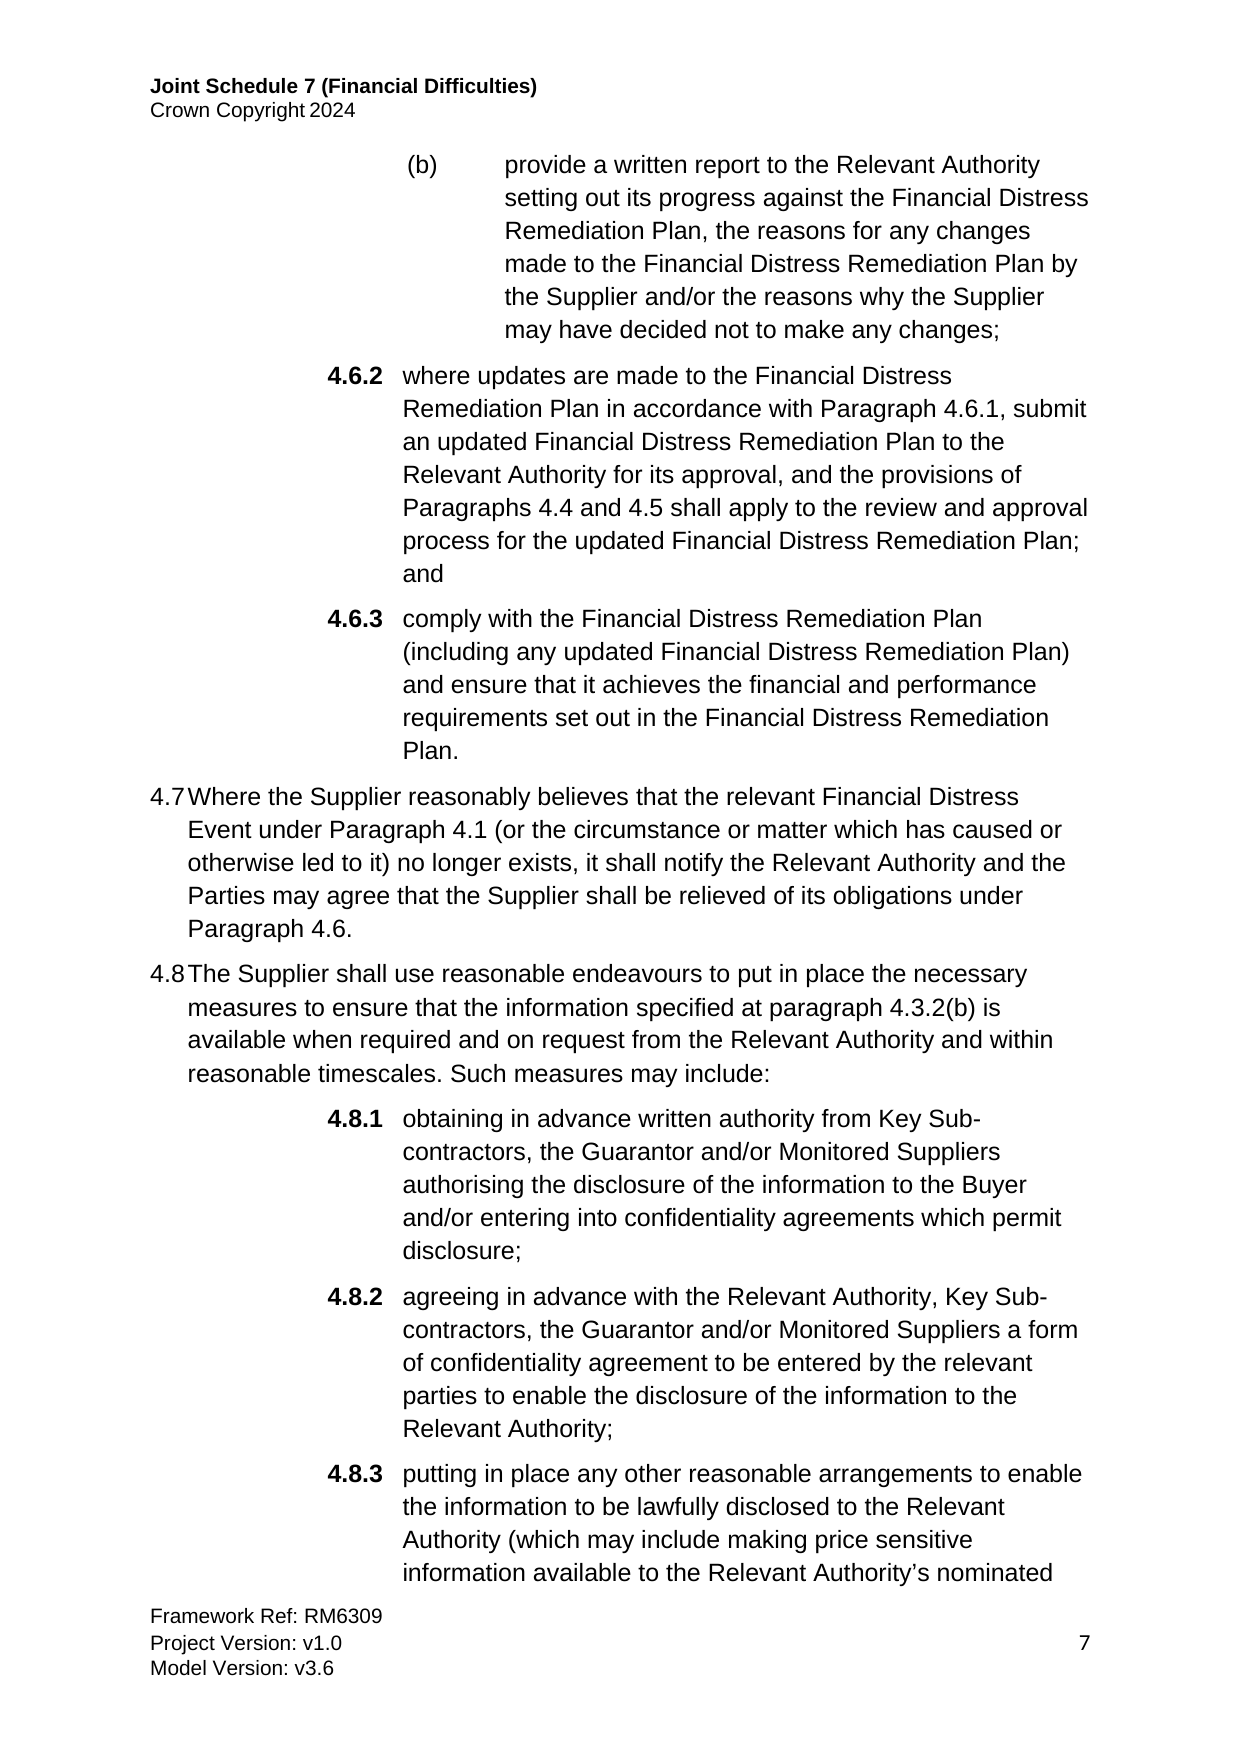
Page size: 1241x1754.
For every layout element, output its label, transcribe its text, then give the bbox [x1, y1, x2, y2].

list putting in place any other reasonable arrangements to enable the information to be lawfully disclosed to the Relevant Authority (which may include making price sensitive information available to the Relevant Authority’s nominated [327, 1459, 1090, 1587]
list provide a written report to the Relevant Authority setting out its progress against the Financial Distress Remediation Plan, the reasons for any changes made to the Financial Distress Remediation Plan by the Supplier and/or the reasons why the Supplier may have decided not to make any changes; [407, 150, 1090, 344]
list The Supplier shall use reasonable endeavours to put in place the necessary measures to ensure that the information specified at paragraph 4.3.2(b) is available when required and on request from the Relevant Authority and within reasonable timescales. Such measures may include: [150, 959, 1090, 1087]
list agreeing in advance with the Relevant Authority, Key Sub-contractors, the Guarantor and/or Monitored Suppliers a form of confidentiality agreement to be entered by the relevant parties to enable the disclosure of the information to the Relevant Authority; [327, 1282, 1090, 1442]
list obtaining in advance written authority from Key Sub-contractors, the Guarantor and/or Monitored Suppliers authorising the disclosure of the information to the Buyer and/or entering into confidentiality agreements which permit disclosure; [327, 1104, 1090, 1265]
list comply with the Financial Distress Remediation Plan (including any updated Financial Distress Remediation Plan) and ensure that it achieves the financial and performance requirements set out in the Financial Distress Remediation Plan. [327, 604, 1090, 765]
list Where the Supplier reasonably believes that the relevant Financial Distress Event under Paragraph 4.1 (or the circumstance or matter which has caused or otherwise led to it) no longer exists, it shall notify the Relevant Authority and the Parties may agree that the Supplier shall be relieved of its obligations under Paragraph 4.6. [150, 782, 1090, 943]
list where updates are made to the Financial Distress Remediation Plan in accordance with Paragraph 4.6.1, submit an updated Financial Distress Remediation Plan to the Relevant Authority for its approval, and the provisions of Paragraphs 4.4 and 4.5 shall apply to the review and approval process for the updated Financial Distress Remediation Plan; and [327, 361, 1090, 587]
